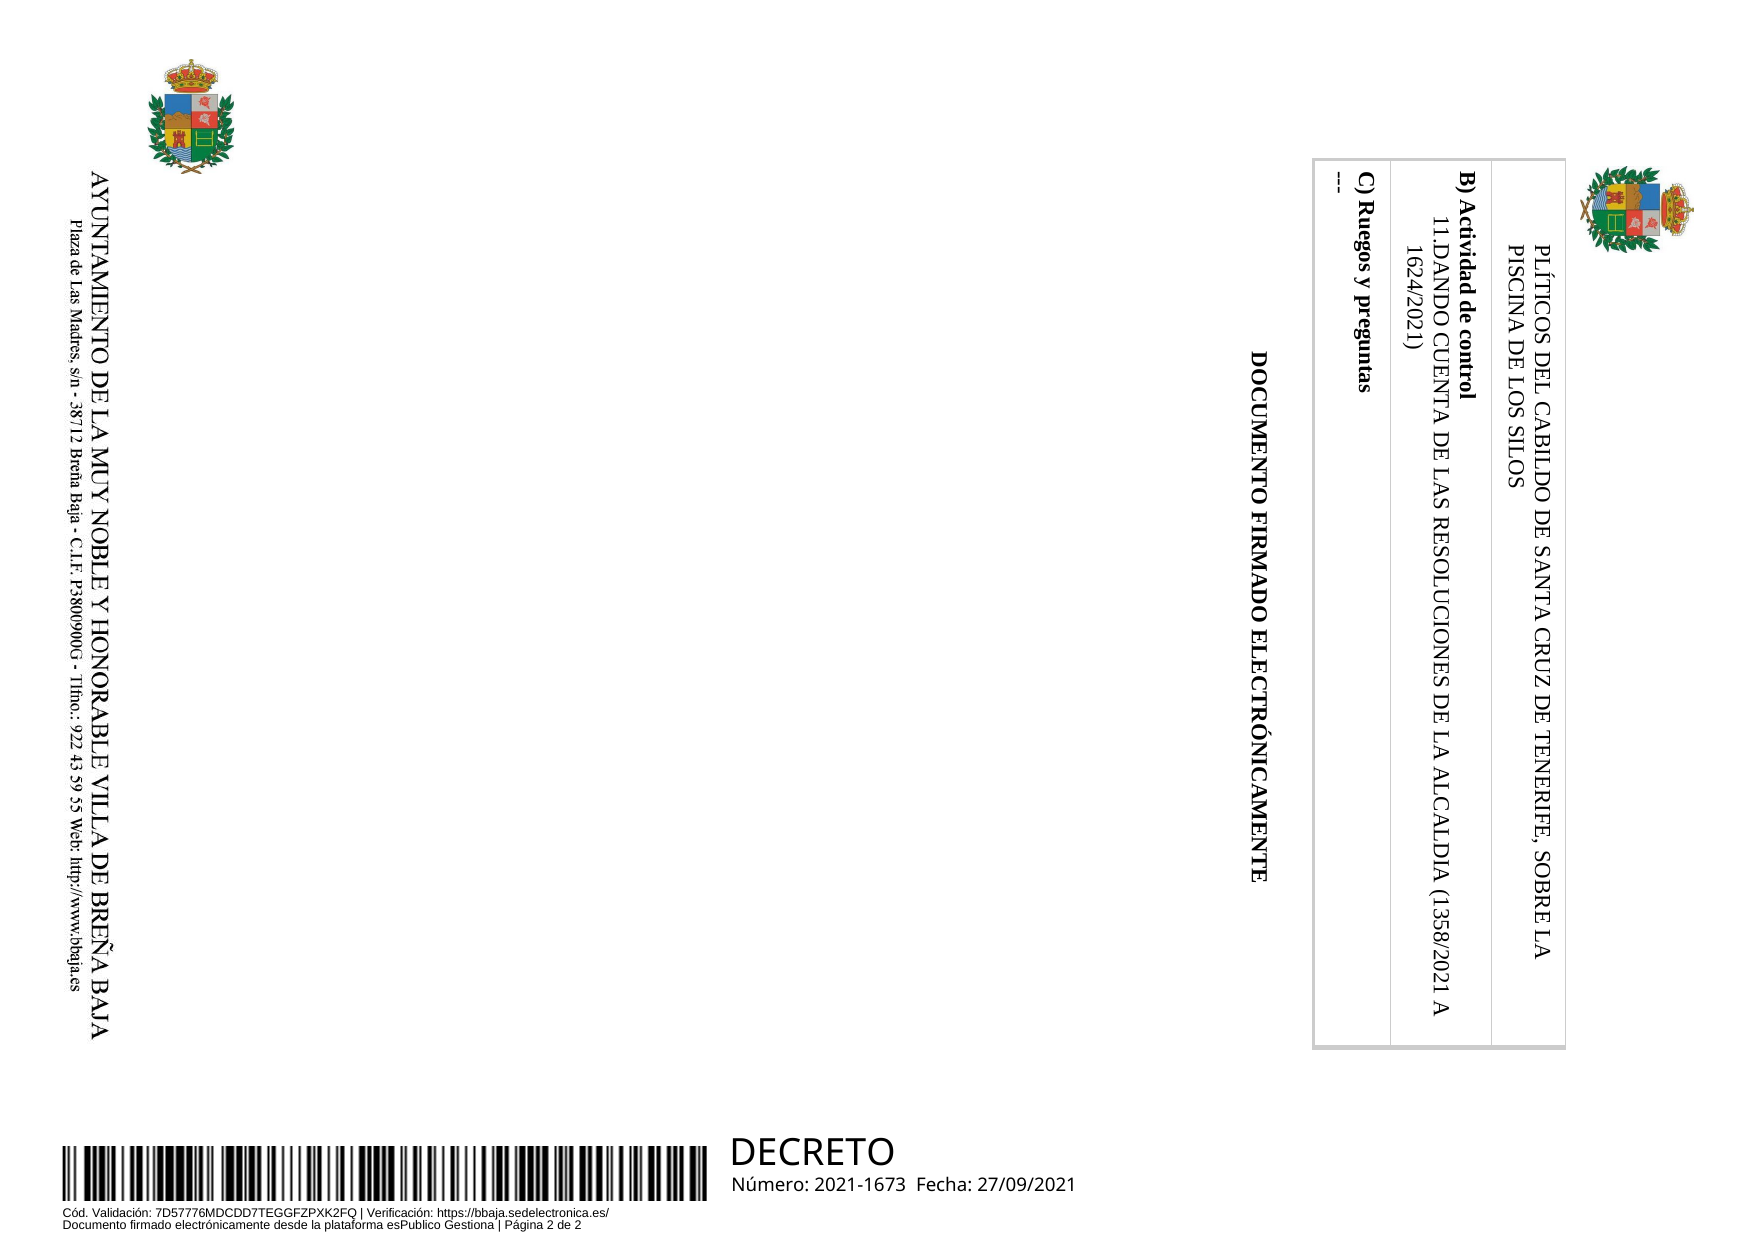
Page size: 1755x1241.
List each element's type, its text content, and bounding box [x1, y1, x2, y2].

table_header B) Actividad de control 11.DANDO CUENTA DE LAS RESOLUCIONES DE LA ALCALDIA (1358/2021 A 1624/2021) [1391, 161, 1491, 1045]
text Cód. Validación: 7D57776MDCDD7TEGGFZPXK2FQ | Verificación: https://bbaja.sedelectronica.es/ Documento firmado electrónicamente desde la plataforma esPublico Gestiona | Página 2 de 2 [62, 1207, 661, 1232]
table_header C) Ruegos y preguntas --- [1315, 161, 1390, 1045]
text Número: 2021-1673 Fecha: 27/09/2021 [731, 1174, 1706, 1196]
table_header PLÍTICOS DEL CABILDO DE SANTA CRUZ DE TENERIFE, SOBRE LA PISCINA DE LOS SILOS [1492, 161, 1565, 1045]
subtitle DECRETO [729, 1131, 1706, 1174]
text DOCUMENTO FIRMADO ELECTRÓNICAMENTE [1247, 351, 1273, 885]
